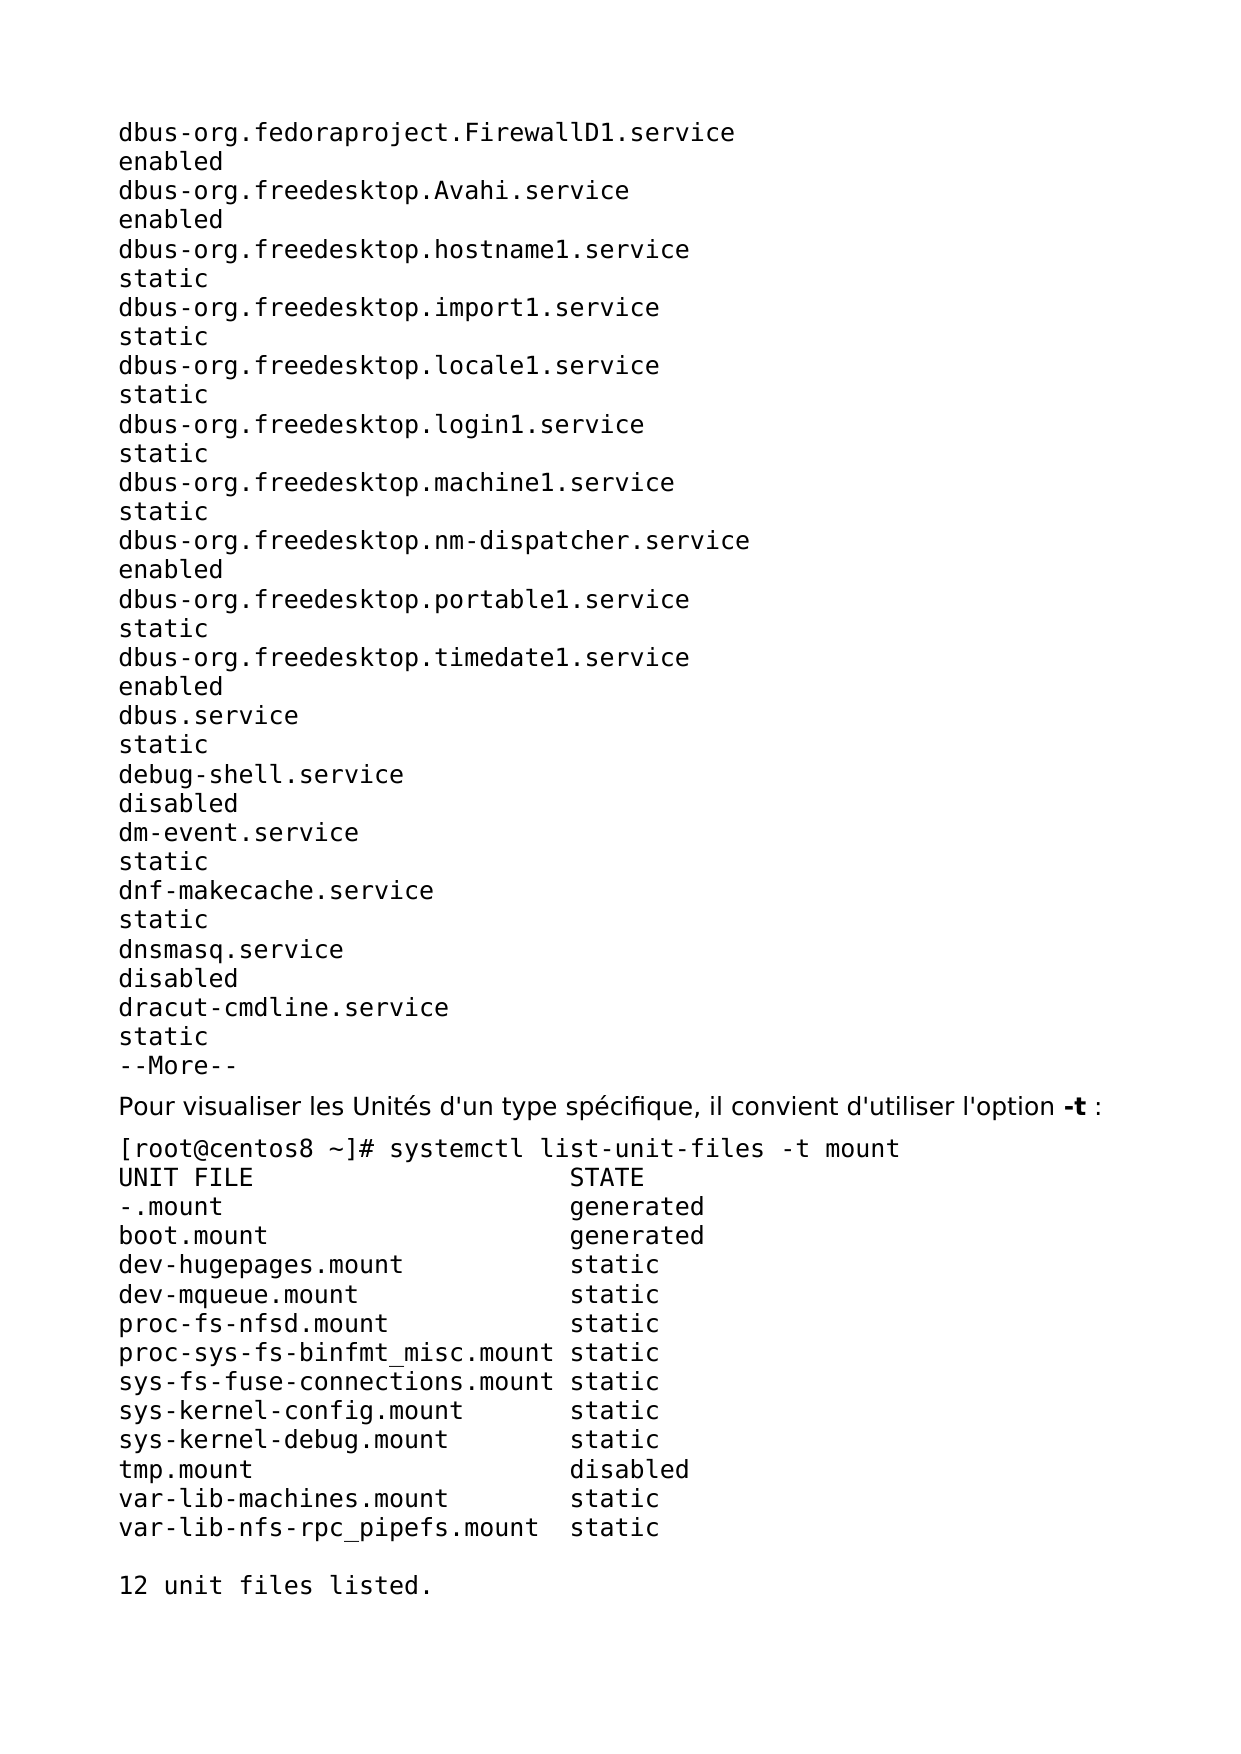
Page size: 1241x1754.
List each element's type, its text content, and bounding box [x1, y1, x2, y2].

text Pour visualiser les Unités d'un type spécifique, il convient d'utiliser l'option -t : [118, 1092, 1122, 1122]
text dbus-org.fedoraproject.FirewallD1.service enabled dbus-org.freedesktop.Avahi.service enabled dbus-org.freedesktop.hostname1.service static dbus-org.freedesktop.import1.service static dbus-org.freedesktop.locale1.service static dbus-org.freedesktop.login1.service static dbus-org.freedesktop.machine1.service static dbus-org.freedesktop.nm-dispatcher.service enabled dbus-org.freedesktop.portable1.service static dbus-org.freedesktop.timedate1.service enabled dbus.service static debug-shell.service disabled dm-event.service static dnf-makecache.service static dnsmasq.service disabled dracut-cmdline.service static --More-- [118, 118, 1122, 1081]
text [root@centos8 ~]# systemctl list-unit-files -t mount UNIT FILE STATE -.mount generated boot.mount generated dev-hugepages.mount static dev-mqueue.mount static proc-fs-nfsd.mount static proc-sys-fs-binfmt_misc.mount static sys-fs-fuse-connections.mount static sys-kernel-config.mount static sys-kernel-debug.mount static tmp.mount disabled var-lib-machines.mount static var-lib-nfs-rpc_pipefs.mount static 12 unit files listed. [118, 1134, 1122, 1601]
